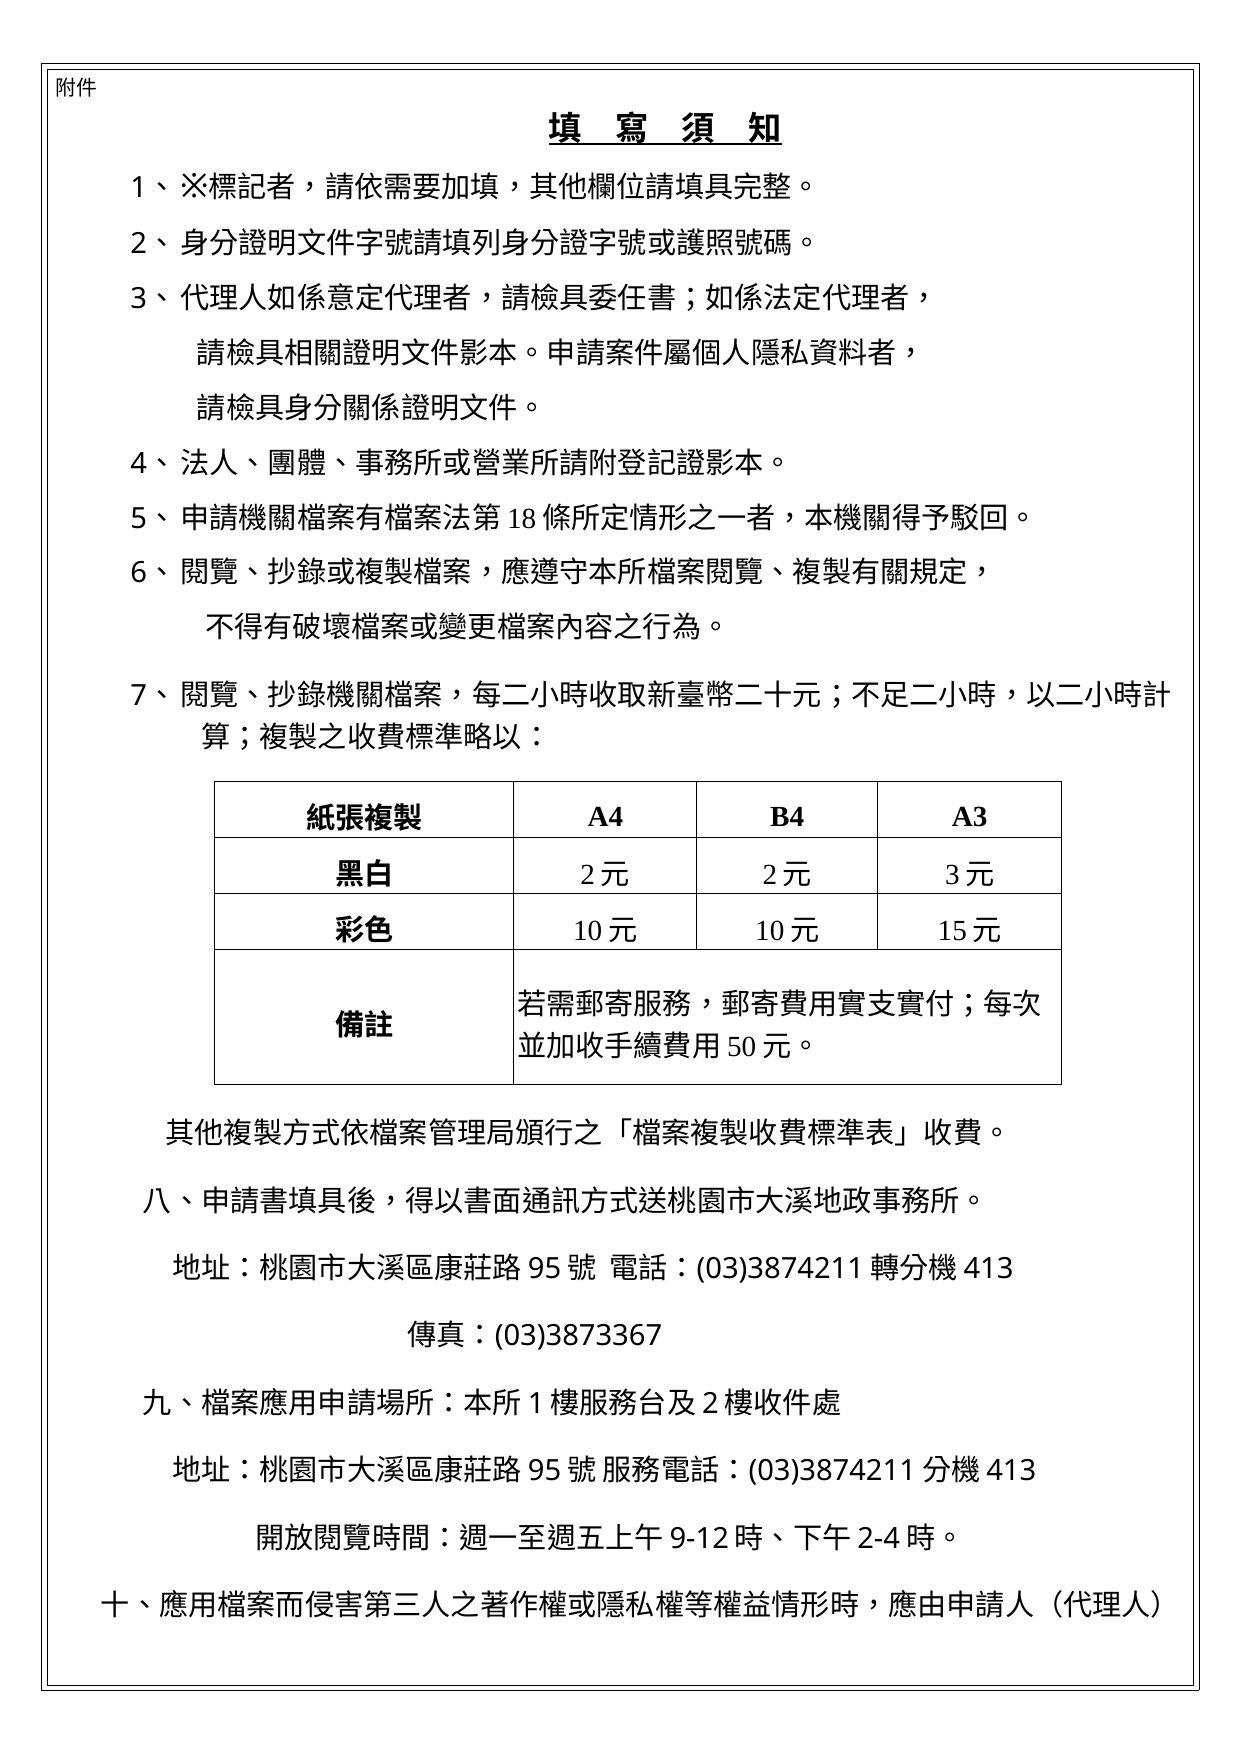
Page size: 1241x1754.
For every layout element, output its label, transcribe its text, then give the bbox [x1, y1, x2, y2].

text 請檢具相關證明文件影本。申請案件屬個人隱私資料者， [197, 330, 1185, 372]
list 身分證明文件字號請填列身分證字號或護照號碼。 [130, 220, 1185, 262]
table_header 紙張複製 [215, 782, 513, 837]
text 請檢具身分關係證明文件。 [197, 384, 1185, 427]
table_cell 10元 [697, 894, 877, 948]
table_cell 備註 [215, 950, 513, 1084]
text 填 寫 須 知 [130, 101, 1185, 149]
table_cell 若需郵寄服務，郵寄費用實支實付；每次並加收手續費用50元。 [514, 950, 1061, 1084]
text 十、應用檔案而侵害第三人之著作權或隱私權等權益情形時，應由申請人（代理人） [55, 1582, 1185, 1624]
text 地址：桃園市大溪區康莊路95號 服務電話：(03)3874211分機413 [55, 1447, 1185, 1489]
text 地址：桃園市大溪區康莊路95號 電話：(03)3874211轉分機413 [55, 1244, 1185, 1287]
list 閱覽、抄錄或複製檔案，應遵守本所檔案閱覽、複製有關規定， [130, 549, 1185, 591]
table_header B4 [697, 782, 877, 837]
text 九、檔案應用申請場所：本所1樓服務台及2樓收件處 [55, 1379, 1185, 1422]
list ※標記者，請依需要加填，其他欄位請填具完整。 [130, 162, 1185, 207]
list 代理人如係意定代理者，請檢具委任書；如係法定代理者， [130, 275, 1185, 317]
table_cell 黑白 [215, 838, 513, 893]
list 法人、團體、事務所或營業所請附登記證影本。 [130, 439, 1185, 482]
text 傳真：(03)3873367 [55, 1312, 1185, 1354]
list 閱覽、抄錄機關檔案，每二小時收取新臺幣二十元；不足二小時，以二小時計算；複製之收費標準略以： [130, 671, 1185, 756]
table_cell 3元 [878, 838, 1061, 893]
text 開放閱覽時間：週一至週五上午9-12時、下午2-4時。 [255, 1514, 1185, 1557]
table_cell 2元 [697, 838, 877, 893]
text 不得有破壞檔案或變更檔案內容之行為。 [205, 604, 1185, 646]
text 八、申請書填具後，得以書面通訊方式送桃園市大溪地政事務所。 [55, 1177, 1185, 1219]
table_cell 彩色 [215, 894, 513, 948]
table_cell 2元 [514, 838, 696, 893]
table_cell 10元 [514, 894, 696, 948]
text 其他複製方式依檔案管理局頒行之「檔案複製收費標準表」收費。 [55, 1110, 1185, 1152]
table_header A3 [878, 782, 1061, 837]
list 申請機關檔案有檔案法第18條所定情形之一者，本機關得予駁回。 [130, 494, 1185, 537]
table_header A4 [514, 782, 696, 837]
table_cell 15元 [878, 894, 1061, 948]
